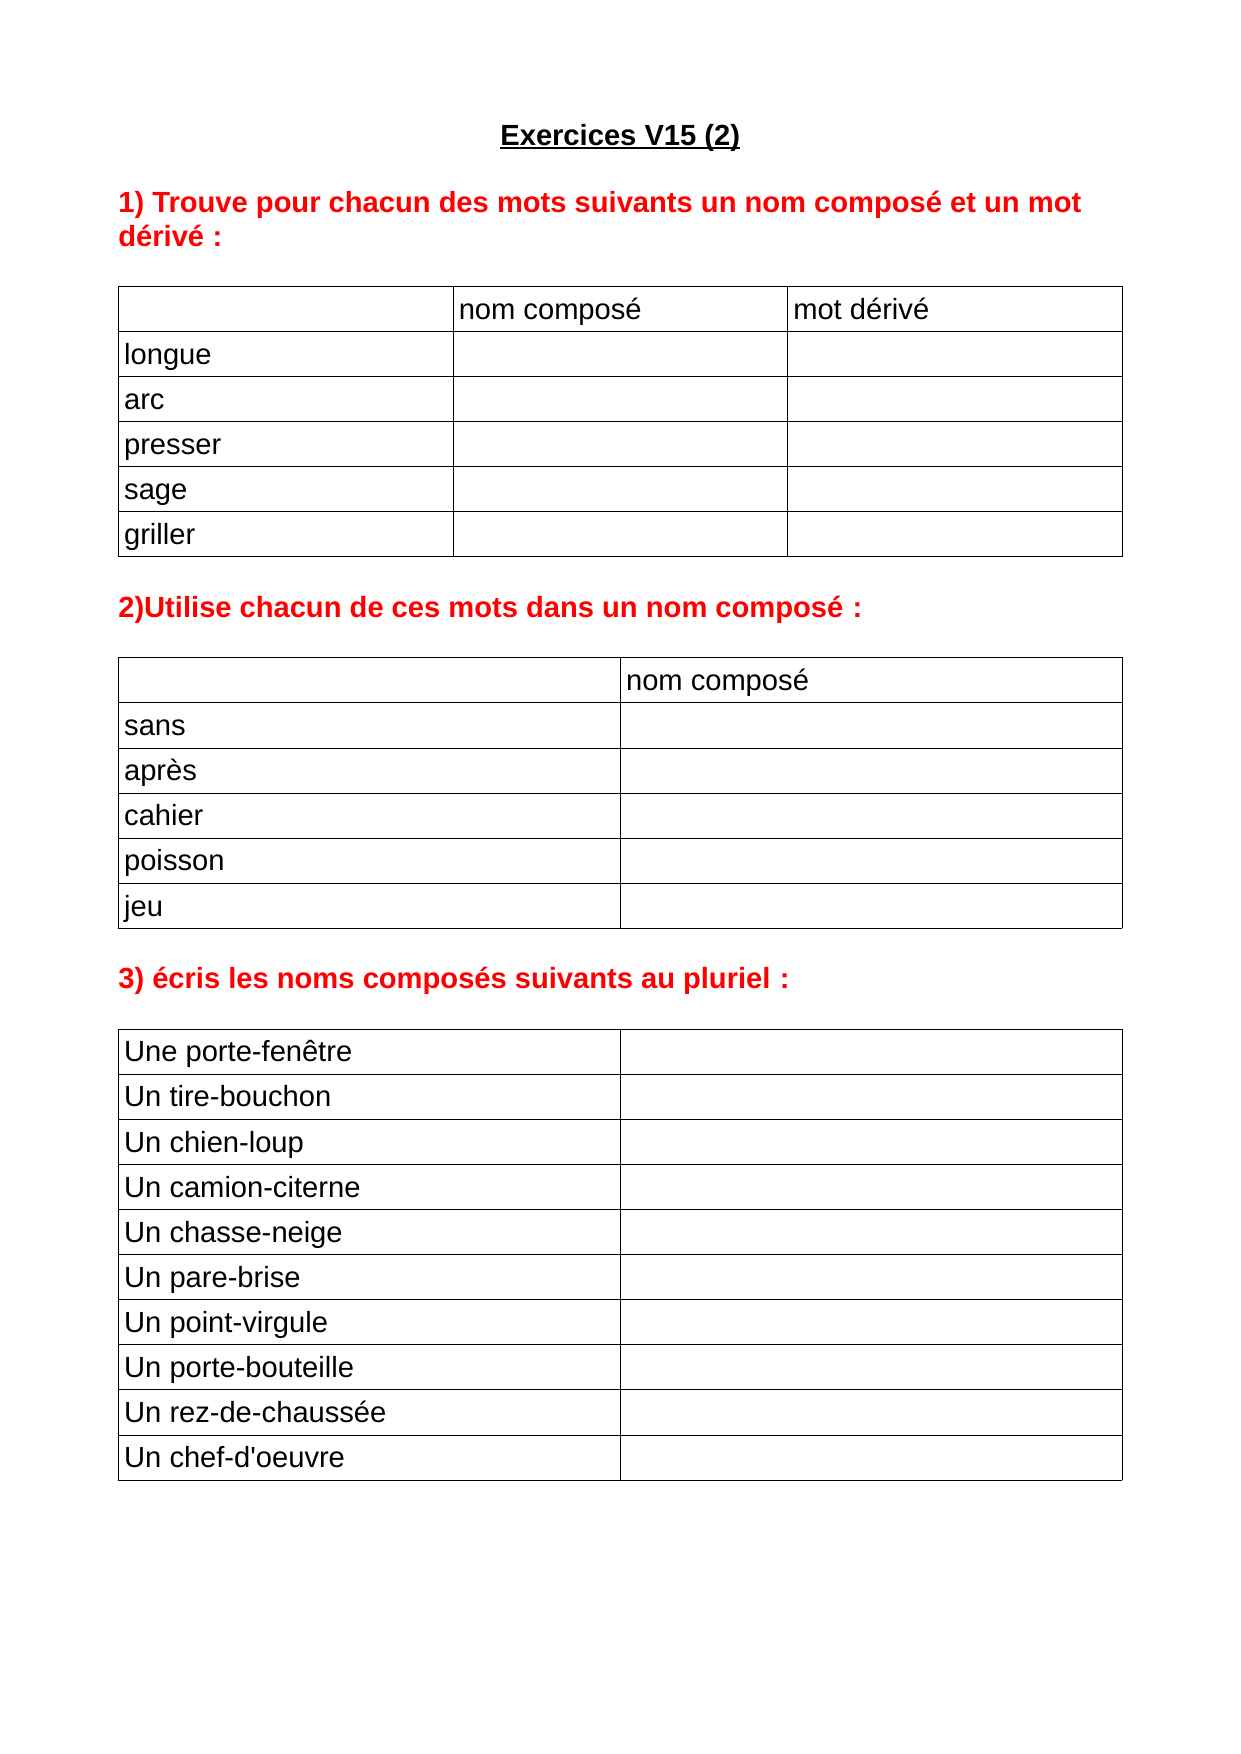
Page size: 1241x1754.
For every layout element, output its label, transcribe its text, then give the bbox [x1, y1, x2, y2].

text 2)Utilise chacun de ces mots dans un nom composé : [118, 590, 1122, 624]
table_header Une porte-fenêtre [119, 1030, 620, 1074]
text Exercices V15 (2) [118, 118, 1122, 152]
table_cell [454, 422, 787, 466]
table_cell Un chef-d'oeuvre [119, 1436, 620, 1479]
table_header nom composé [621, 658, 1122, 702]
table_cell [621, 1075, 1122, 1119]
table_cell sage [119, 467, 453, 511]
table_cell [621, 1300, 1122, 1344]
table_cell Un chien-loup [119, 1120, 620, 1164]
table_cell [621, 703, 1122, 747]
table_cell Un rez-de-chaussée [119, 1390, 620, 1434]
table_cell [788, 467, 1122, 511]
table_cell [454, 377, 787, 421]
table_cell griller [119, 512, 453, 556]
table_cell presser [119, 422, 453, 466]
table_cell arc [119, 377, 453, 421]
table_cell Un camion-citerne [119, 1165, 620, 1209]
table_cell [454, 512, 787, 556]
table_cell [788, 422, 1122, 466]
text 3) écris les noms composés suivants au pluriel : [118, 961, 1122, 995]
table_cell [788, 512, 1122, 556]
table_cell Un porte-bouteille [119, 1345, 620, 1389]
table_cell [621, 1255, 1122, 1299]
table_cell sans [119, 703, 620, 747]
table_cell [621, 1390, 1122, 1434]
table_cell [621, 1345, 1122, 1389]
table_header [119, 658, 620, 702]
table_cell longue [119, 332, 453, 376]
table_cell [788, 332, 1122, 376]
table_cell [454, 467, 787, 511]
table_header nom composé [454, 287, 787, 331]
table_cell [454, 332, 787, 376]
table_cell Un chasse-neige [119, 1210, 620, 1254]
table_cell poisson [119, 839, 620, 883]
table_cell Un point-virgule [119, 1300, 620, 1344]
table_cell Un pare-brise [119, 1255, 620, 1299]
table_cell cahier [119, 794, 620, 838]
table_cell [621, 1165, 1122, 1209]
table_cell après [119, 749, 620, 792]
table_cell [621, 884, 1122, 928]
table_cell [788, 377, 1122, 421]
text 1) Trouve pour chacun des mots suivants un nom composé et un mot dérivé : [118, 185, 1122, 252]
table_cell [621, 839, 1122, 883]
table_header [621, 1030, 1122, 1074]
table_cell [621, 1436, 1122, 1479]
table_header mot dérivé [788, 287, 1122, 331]
table_cell jeu [119, 884, 620, 928]
table_cell [621, 1210, 1122, 1254]
table_cell [621, 749, 1122, 792]
table_cell [621, 794, 1122, 838]
table_header [119, 287, 453, 331]
table_cell Un tire-bouchon [119, 1075, 620, 1119]
table_cell [621, 1120, 1122, 1164]
